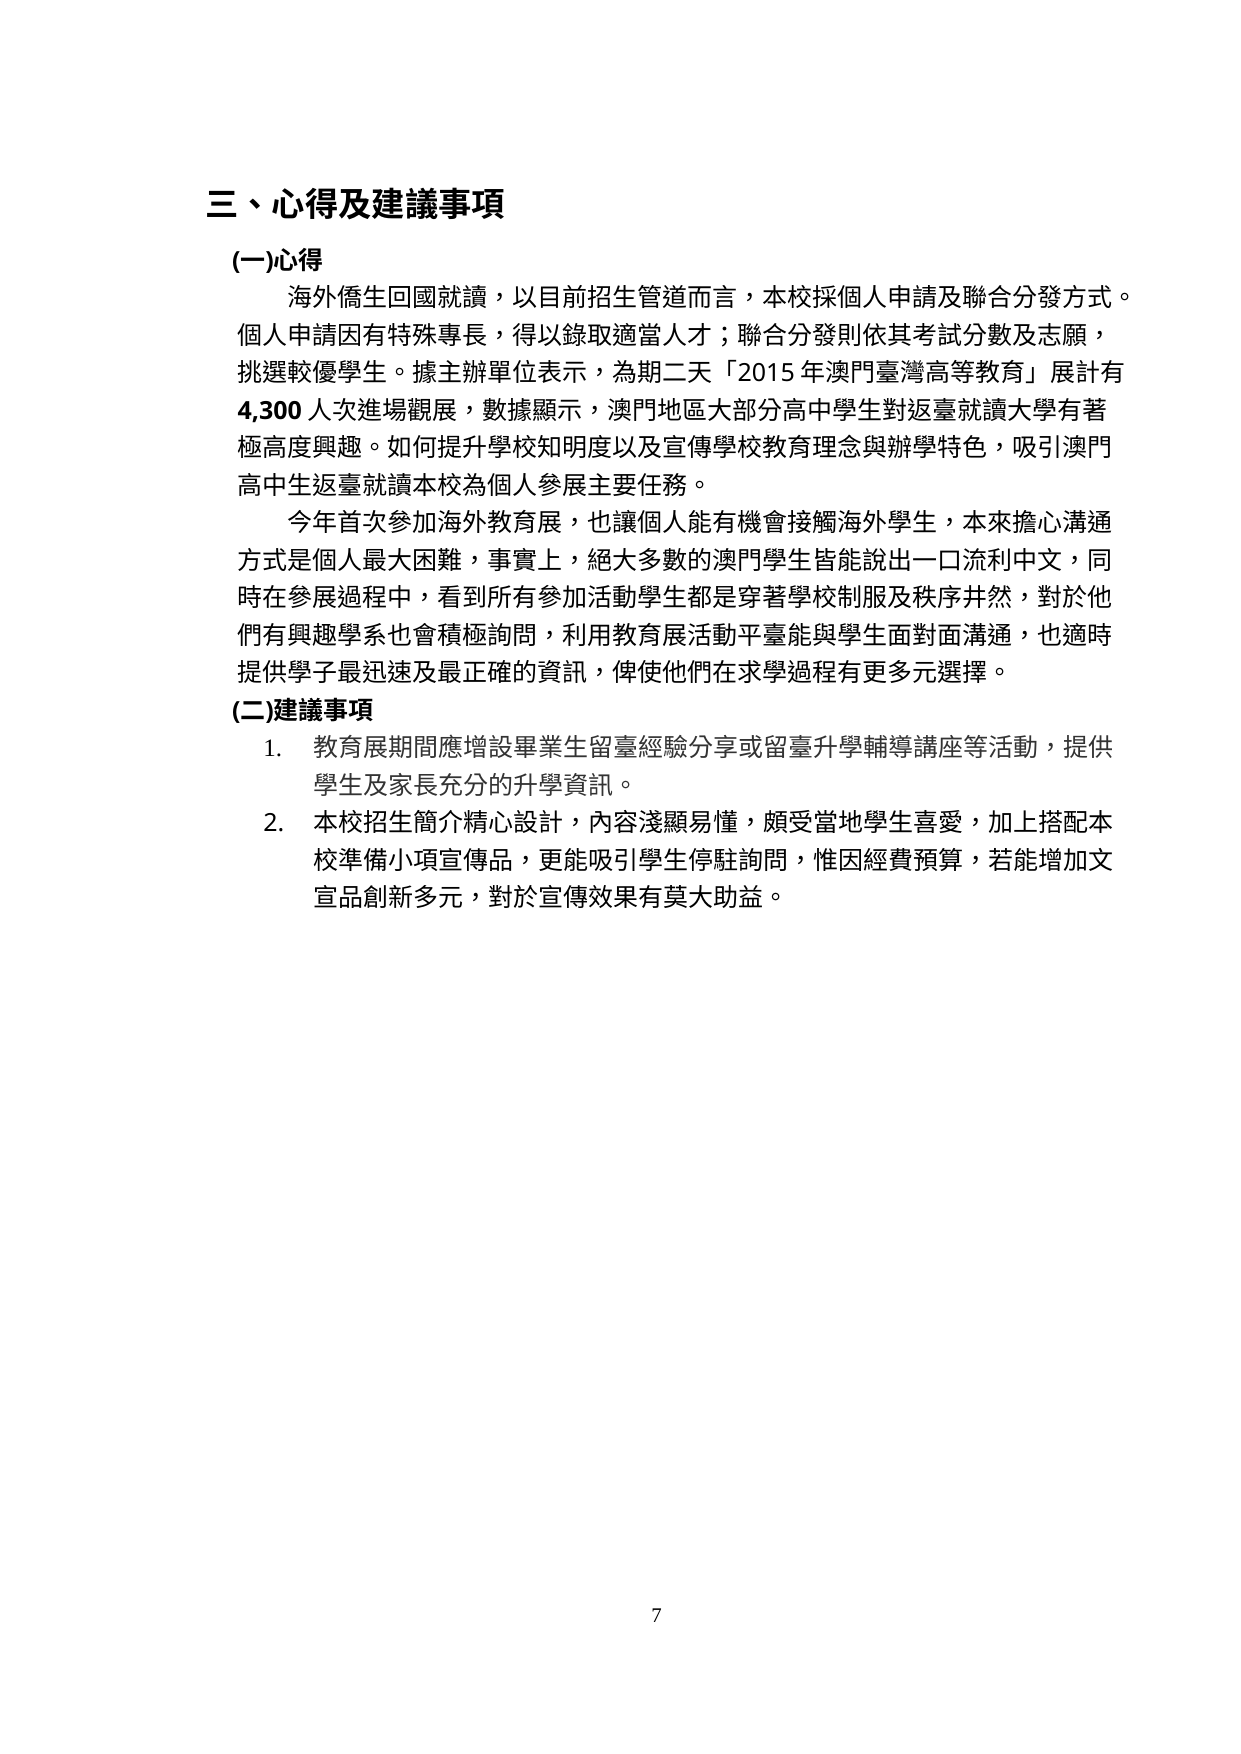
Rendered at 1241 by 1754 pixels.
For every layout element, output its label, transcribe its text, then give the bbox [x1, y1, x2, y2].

text (二)建議事項 [187, 689, 1125, 727]
text (一)心得 [187, 239, 1125, 277]
text 海外僑生回國就讀，以目前招生管道而言，本校採個人申請及聯合分發方式。個人申請因有特殊專長，得以錄取適當人才；聯合分發則依其考試分數及志願，挑選較優學生。據主辦單位表示，為期二天「2015年澳門臺灣高等教育」展計有4,300人次進場觀展，數據顯示，澳門地區大部分高中學生對返臺就讀大學有著極高度興趣。如何提升學校知明度以及宣傳學校教育理念與辦學特色，吸引澳門高中生返臺就讀本校為個人參展主要任務。 [237, 277, 1125, 502]
list 本校招生簡介精心設計，內容淺顯易懂，頗受當地學生喜愛，加上搭配本校準備小項宣傳品，更能吸引學生停駐詢問，惟因經費預算，若能增加文宣品創新多元，對於宣傳效果有莫大助益。 [263, 802, 1125, 914]
text 今年首次參加海外教育展，也讓個人能有機會接觸海外學生，本來擔心溝通方式是個人最大困難，事實上，絕大多數的澳門學生皆能說出一口流利中文，同時在參展過程中，看到所有參加活動學生都是穿著學校制服及秩序井然，對於他們有興趣學系也會積極詢問，利用教育展活動平臺能與學生面對面溝通，也適時提供學子最迅速及最正確的資訊，俾使他們在求學過程有更多元選擇。 [237, 502, 1125, 689]
text 三、心得及建議事項 [187, 164, 1125, 239]
list 教育展期間應增設畢業生留臺經驗分享或留臺升學輔導講座等活動，提供學生及家長充分的升學資訊。 [263, 727, 1125, 802]
